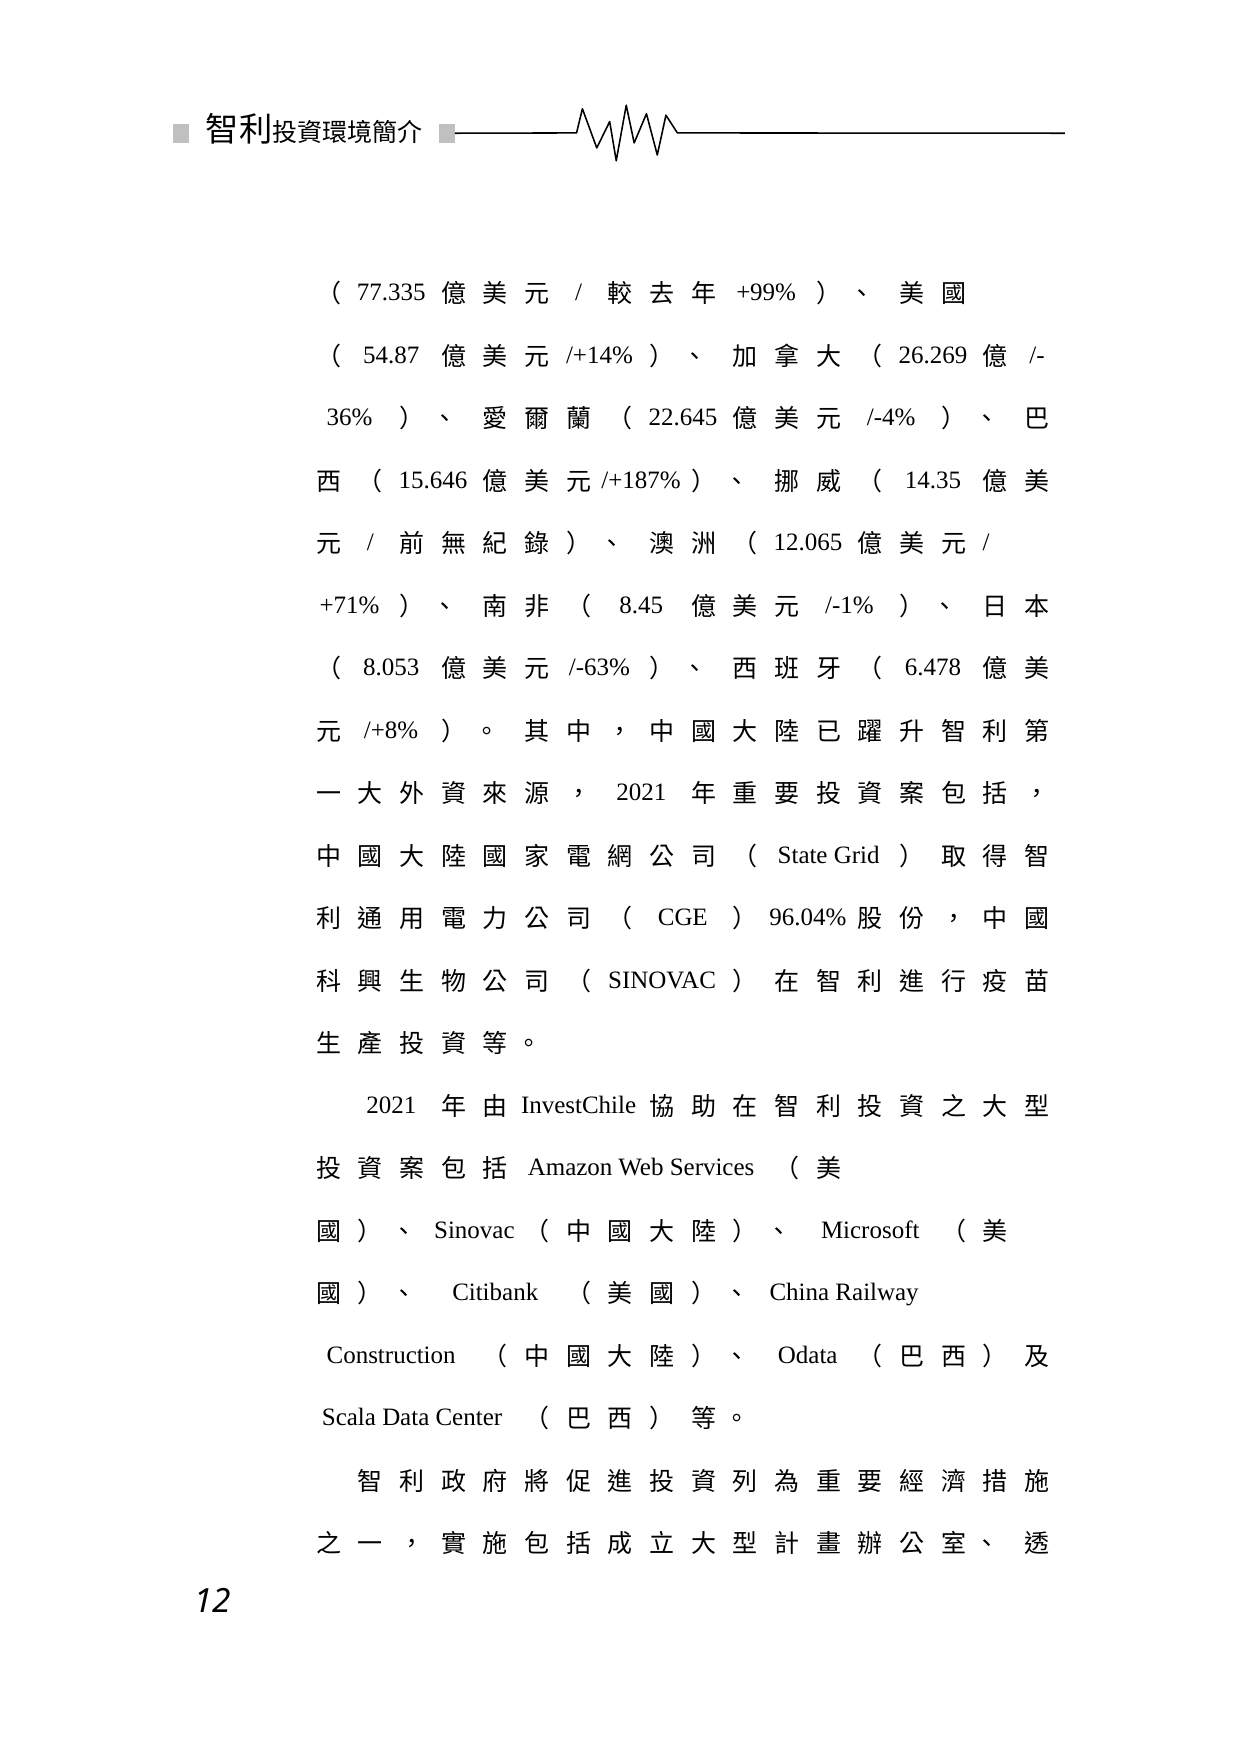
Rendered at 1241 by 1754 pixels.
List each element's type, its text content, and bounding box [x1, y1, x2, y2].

text 2021年由InvestChile協助在智利投資之大型投資案包括Amazon Web Services（美國）、Sinovac（中國大陸）、Microsoft（美國）、Citibank（美國）、China Railway Construction（中國大陸）、Odata（巴西）及Scala Data Center（巴西）等。 [281, 1063, 1058, 1438]
text 智利政府將促進投資列為重要經濟措施之一，實施包括成立大型計畫辦公室、透 [281, 1438, 1058, 1563]
text （77.335億美元/較去年+99%）、美國（54.87億美元/+14%）、加拿大（26.269億/-36%）、愛爾蘭（22.645億美元/-4%）、巴西（15.646億美元/+187%）、挪威（14.35億美元/前無紀錄）、澳洲（12.065億美元/+71%）、南非（8.45億美元/-1%）、日本（8.053億美元/-63%）、西班牙（6.478億美元/+8%）。其中，中國大陸已躍升智利第一大外資來源，2021年重要投資案包括，中國大陸國家電網公司（State Grid）取得智利通用電力公司（CGE）96.04%股份，中國科興生物公司（SINOVAC）在智利進行疫苗生產投資等。 [281, 250, 1058, 1063]
